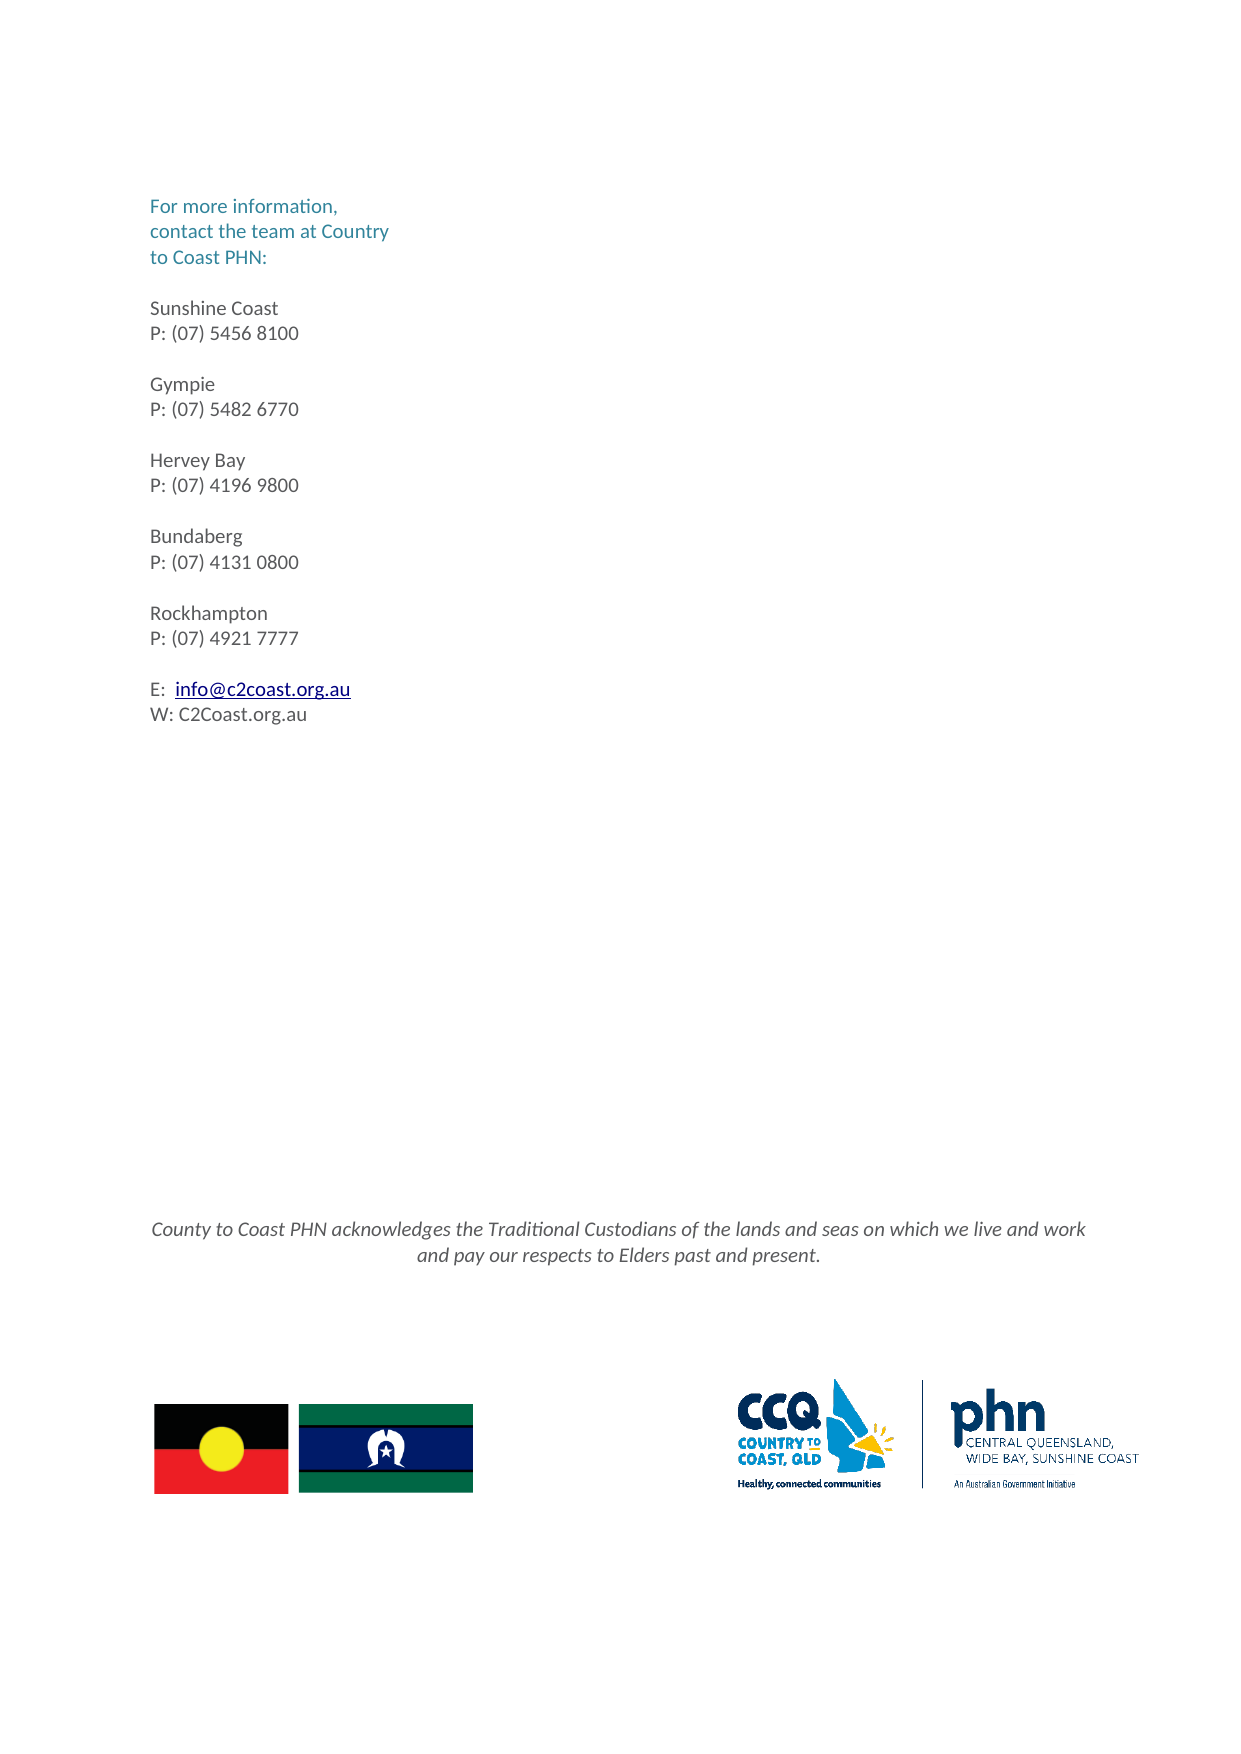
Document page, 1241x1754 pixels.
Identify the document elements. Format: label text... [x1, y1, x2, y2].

text Hervey Bay [150, 447, 1090, 473]
text P: (07) 4196 9800 [150, 473, 1090, 498]
text Sunshine Coast [150, 295, 1090, 320]
text P: (07) 4131 0800 [150, 549, 1090, 574]
text County to Coast PHN acknowledges the Traditional Custodians of the lands and seas on which we live and work and pay our respects to Elders past and present. [150, 1216, 1090, 1268]
text For more information, contact the team at Country to Coast PHN: [150, 193, 399, 269]
text W: C2Coast.org.au [150, 701, 1090, 727]
text E: info@c2coast.org.au [150, 676, 1090, 701]
text Gympie [150, 371, 1090, 396]
text Rockhampton [150, 600, 1090, 625]
text P: (07) 5456 8100 [150, 320, 1090, 346]
text P: (07) 5482 6770 [150, 396, 1090, 422]
text P: (07) 4921 7777 [150, 625, 1090, 651]
text Bundaberg [150, 523, 1090, 549]
